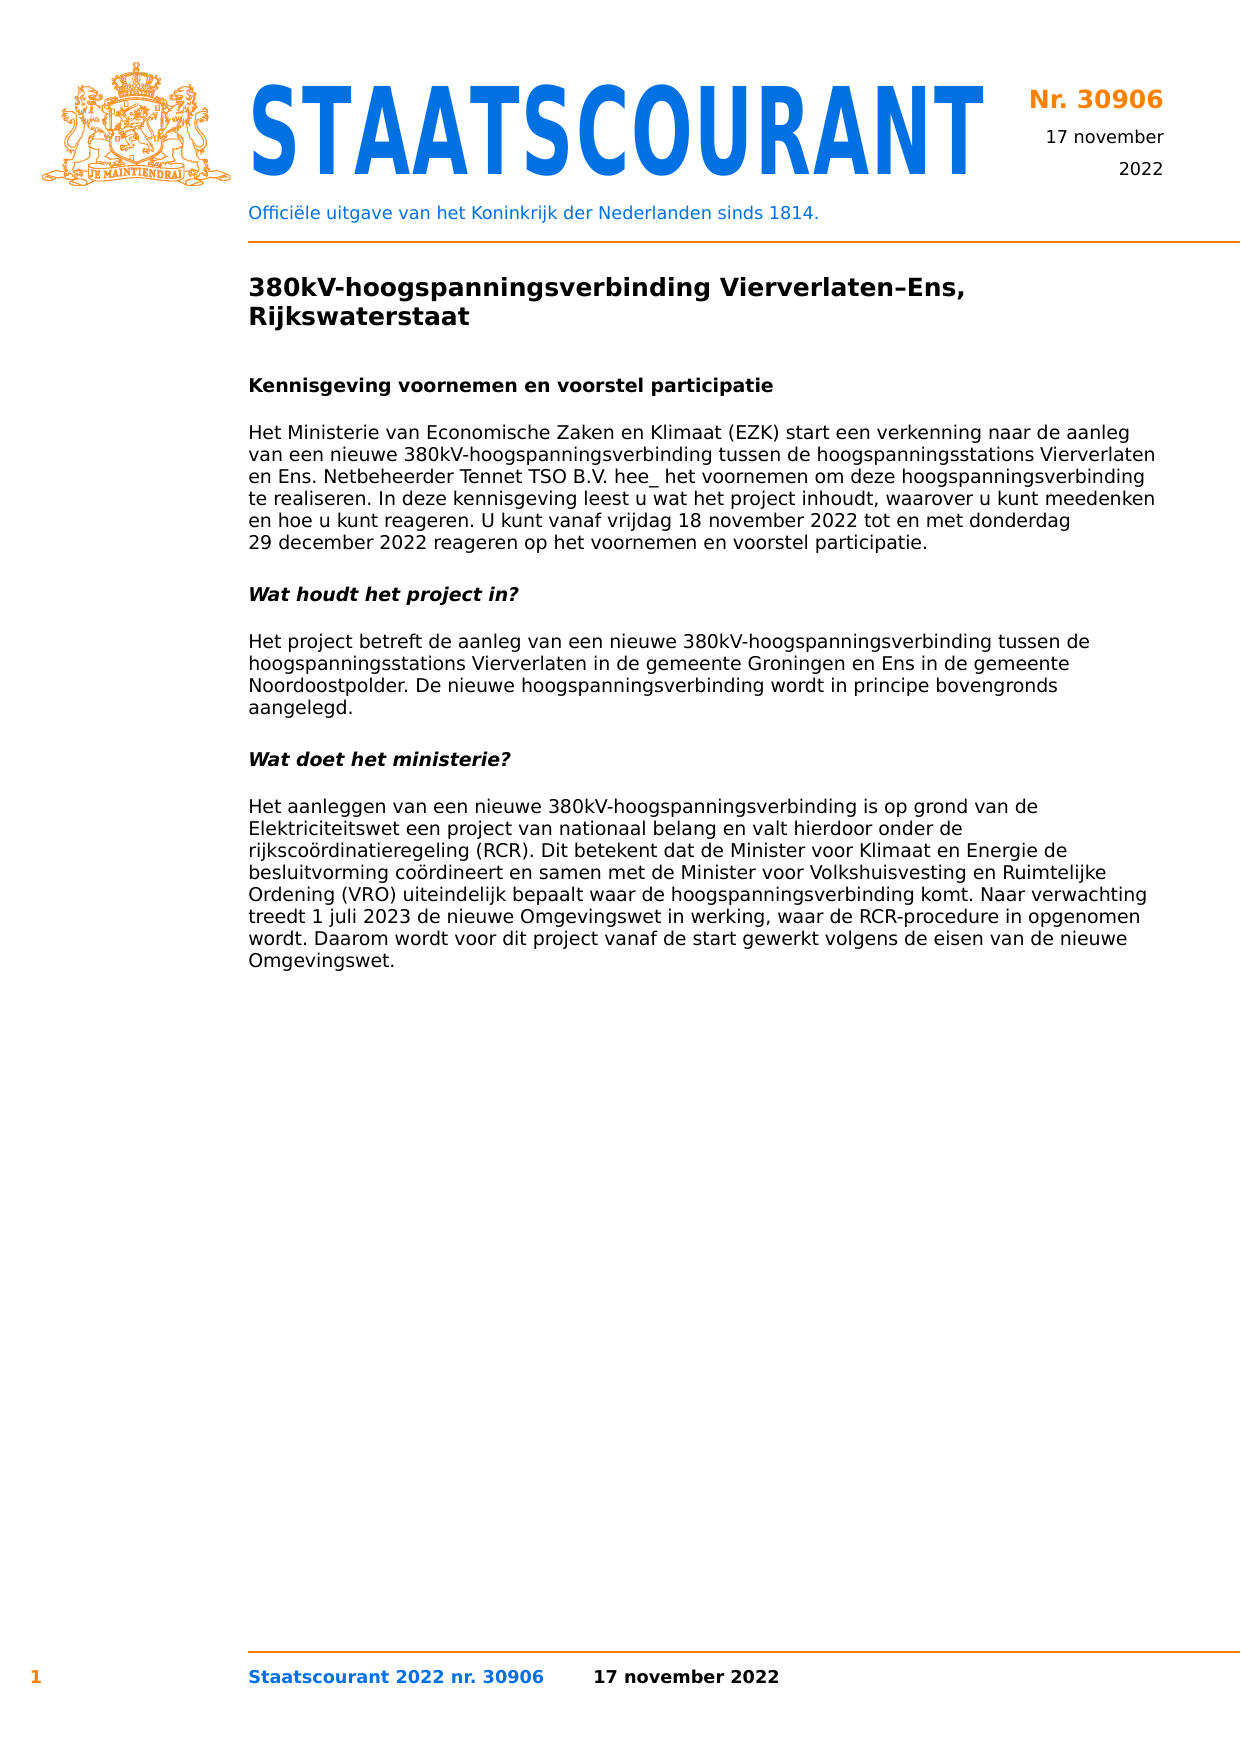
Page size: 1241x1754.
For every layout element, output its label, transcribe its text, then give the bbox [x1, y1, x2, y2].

text Het aanleggen van een nieuwe 380kV-hoogspanningsverbinding is op grond van de Elektriciteitswet een project van nationaal belang en valt hierdoor onder de rijkscoördinatieregeling (RCR). Dit betekent dat de Minister voor Klimaat en Energie de besluitvorming coördineert en samen met de Minister voor Volkshuisvesting en Ruimtelijke Ordening (VRO) uiteindelijk bepaalt waar de hoogspanningsverbinding komt. Naar verwachting treedt 1 juli 2023 de nieuwe Omgevingswet in werking, waar de RCR-procedure in opgenomen wordt. Daarom wordt voor dit project vanaf de start gewerkt volgens de eisen van de nieuwe Omgevingswet. [248, 796, 1163, 972]
picture [41, 62, 231, 186]
table_cell 2022 [998, 153, 1240, 203]
table_cell Officiële uitgave van het Koninkrijk der Nederlanden sinds 1814. [248, 203, 1240, 241]
subtitle Kennisgeving voornemen en voorstel participatie [248, 375, 1163, 397]
subtitle 380kV-hoogspanningsverbinding Vierverlaten–Ens, Rijkswaterstaat [248, 273, 1163, 331]
table_header [25, 62, 248, 241]
text Het Ministerie van Economische Zaken en Klimaat (EZK) start een verkenning naar de aanleg van een nieuwe 380kV-hoogspanningsverbinding tussen de hoogspanningsstations Vierverlaten en Ens. Netbeheerder Tennet TSO B.V. hee_ het voornemen om deze hoogspanningsverbinding te realiseren. In deze kennisgeving leest u wat het project inhoudt, waarover u kunt meedenken en hoe u kunt reageren. U kunt vanaf vrijdag 18 november 2022 tot en met donderdag 29 december 2022 reageren op het voornemen en voorstel participatie. [248, 422, 1163, 554]
table_header STAATSCOURANT [248, 62, 998, 203]
table_header Nr. 30906 [998, 62, 1240, 121]
subtitle Wat houdt het project in? [248, 584, 1163, 606]
table_cell 17 november [998, 121, 1240, 153]
text Het project betreft de aanleg van een nieuwe 380kV-hoogspanningsverbinding tussen de hoogspanningsstations Vierverlaten in de gemeente Groningen en Ens in de gemeente Noordoostpolder. De nieuwe hoogspanningsverbinding wordt in principe bovengronds aangelegd. [248, 631, 1163, 719]
subtitle Wat doet het ministerie? [248, 749, 1163, 771]
